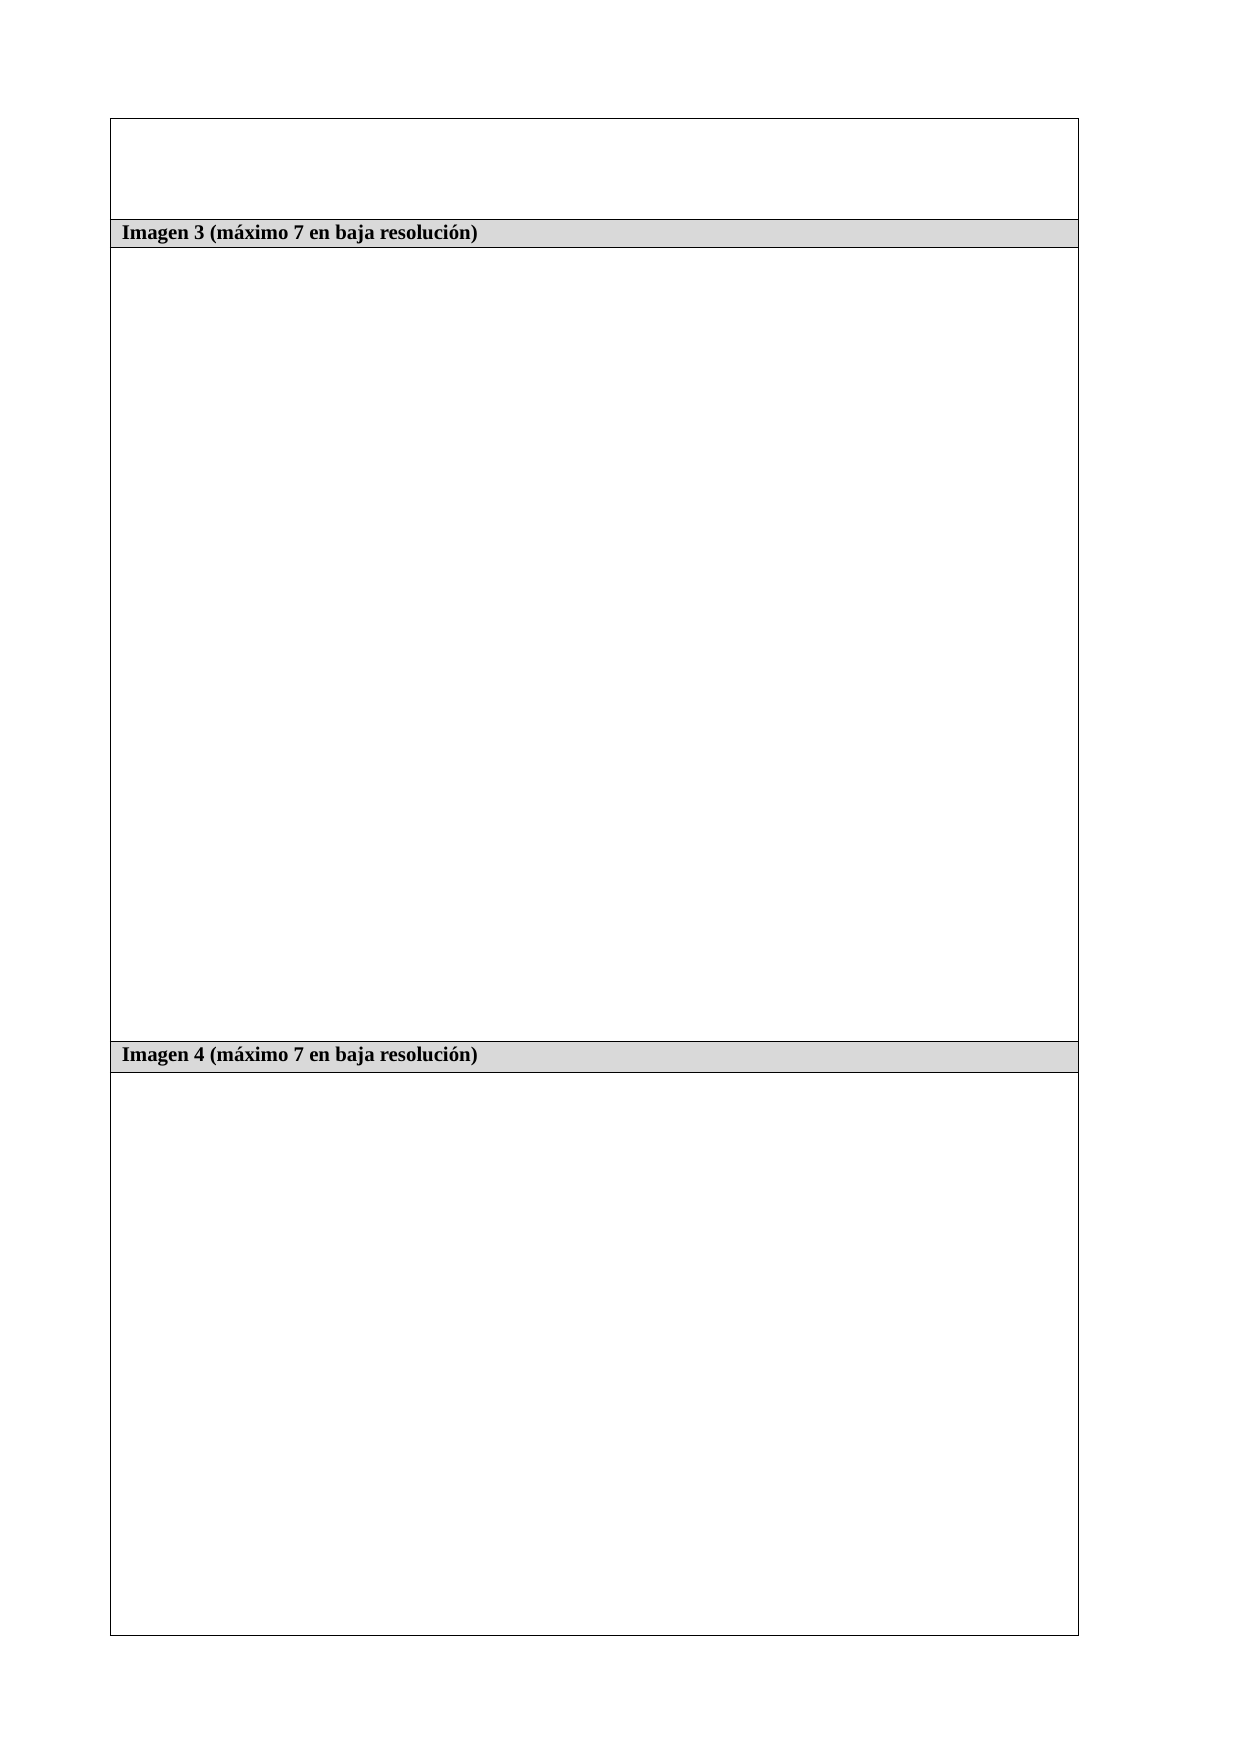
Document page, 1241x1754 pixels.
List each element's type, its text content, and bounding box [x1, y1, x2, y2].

table_cell [111, 1073, 1078, 1635]
table_cell [111, 248, 1078, 1041]
table_cell Imagen 4 (máximo 7 en baja resolución) [111, 1042, 1078, 1072]
table_cell Imagen 3 (máximo 7 en baja resolución) [111, 220, 1078, 247]
table_cell [111, 119, 1078, 218]
